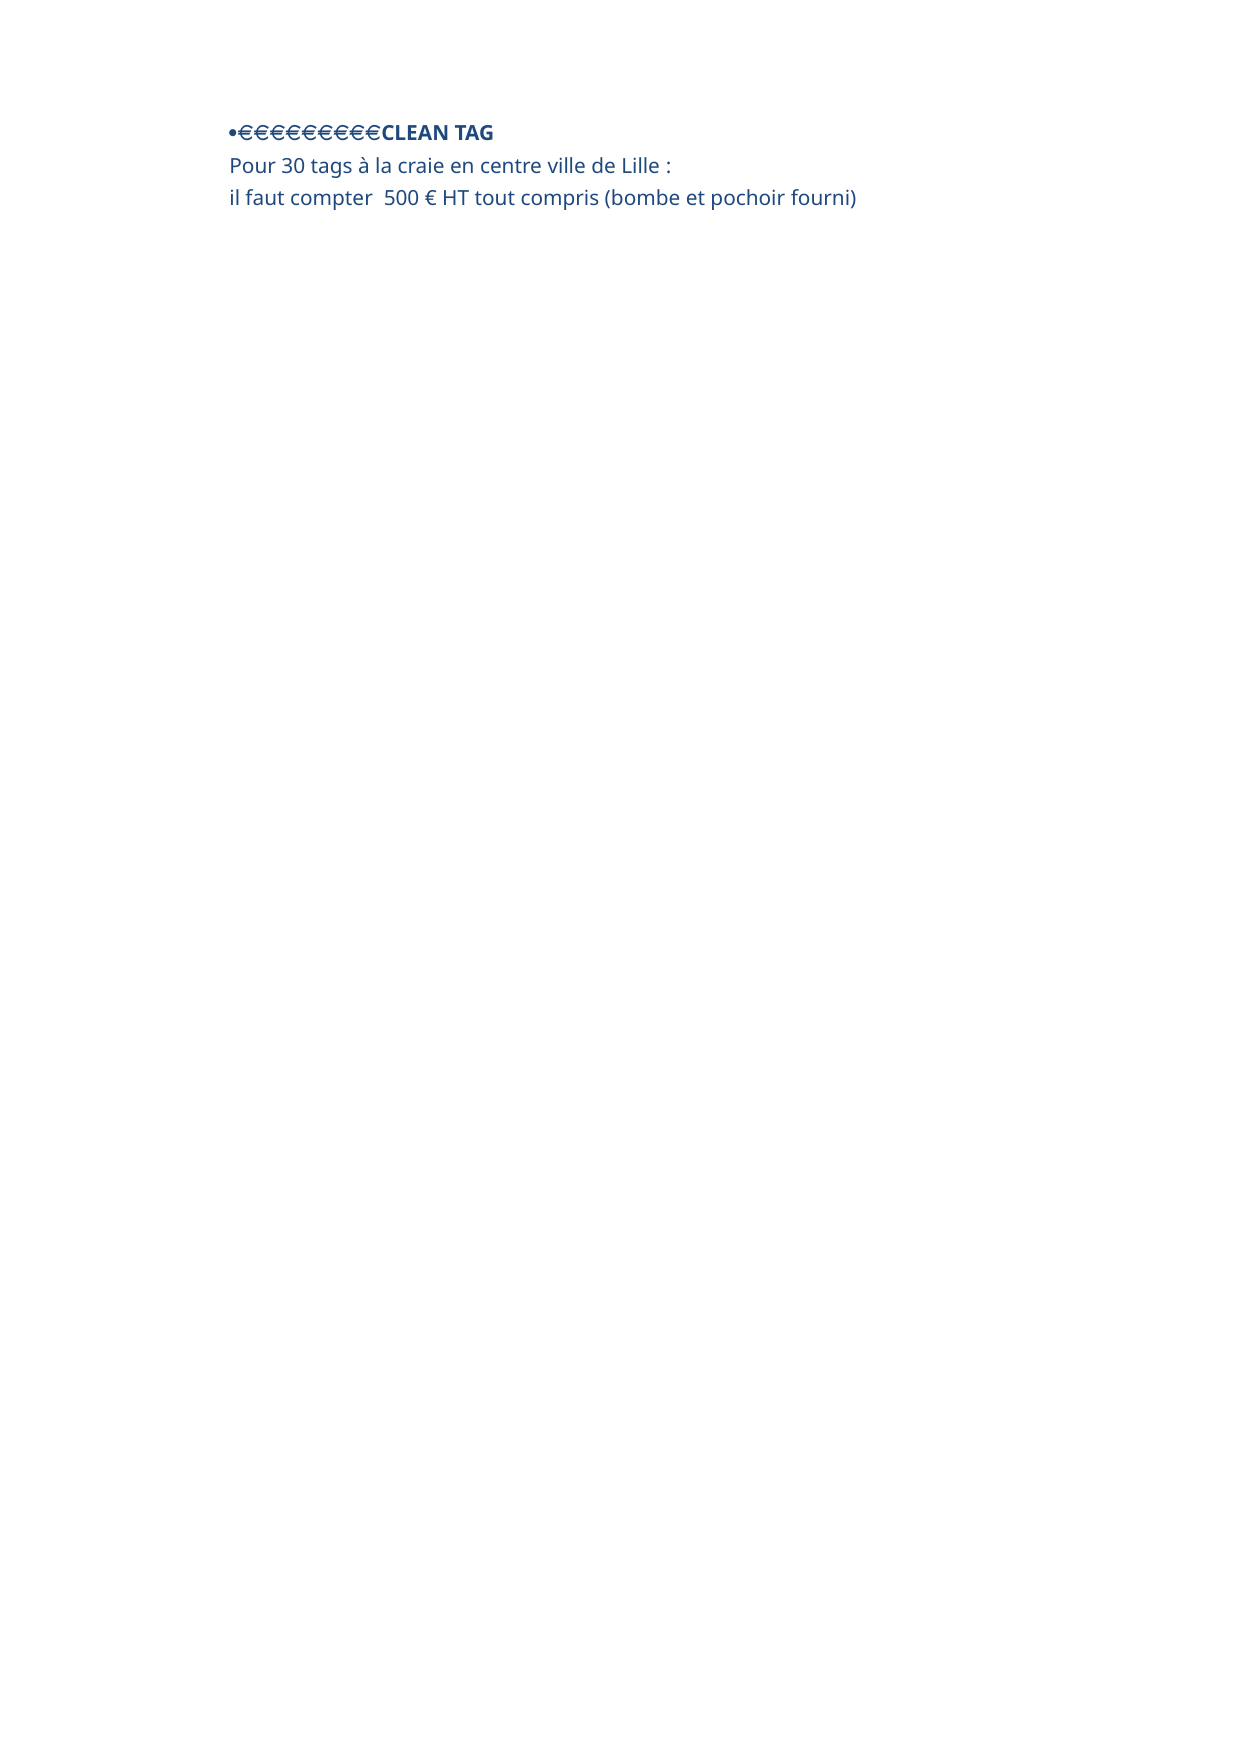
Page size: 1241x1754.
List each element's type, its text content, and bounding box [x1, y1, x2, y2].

text Pour 30 tags à la craie en centre ville de Lille : [229, 151, 1122, 179]
text il faut compter 500 € HT tout compris (bombe et pochoir fourni) [229, 183, 1122, 212]
text · CLEAN TAG [229, 118, 1122, 147]
